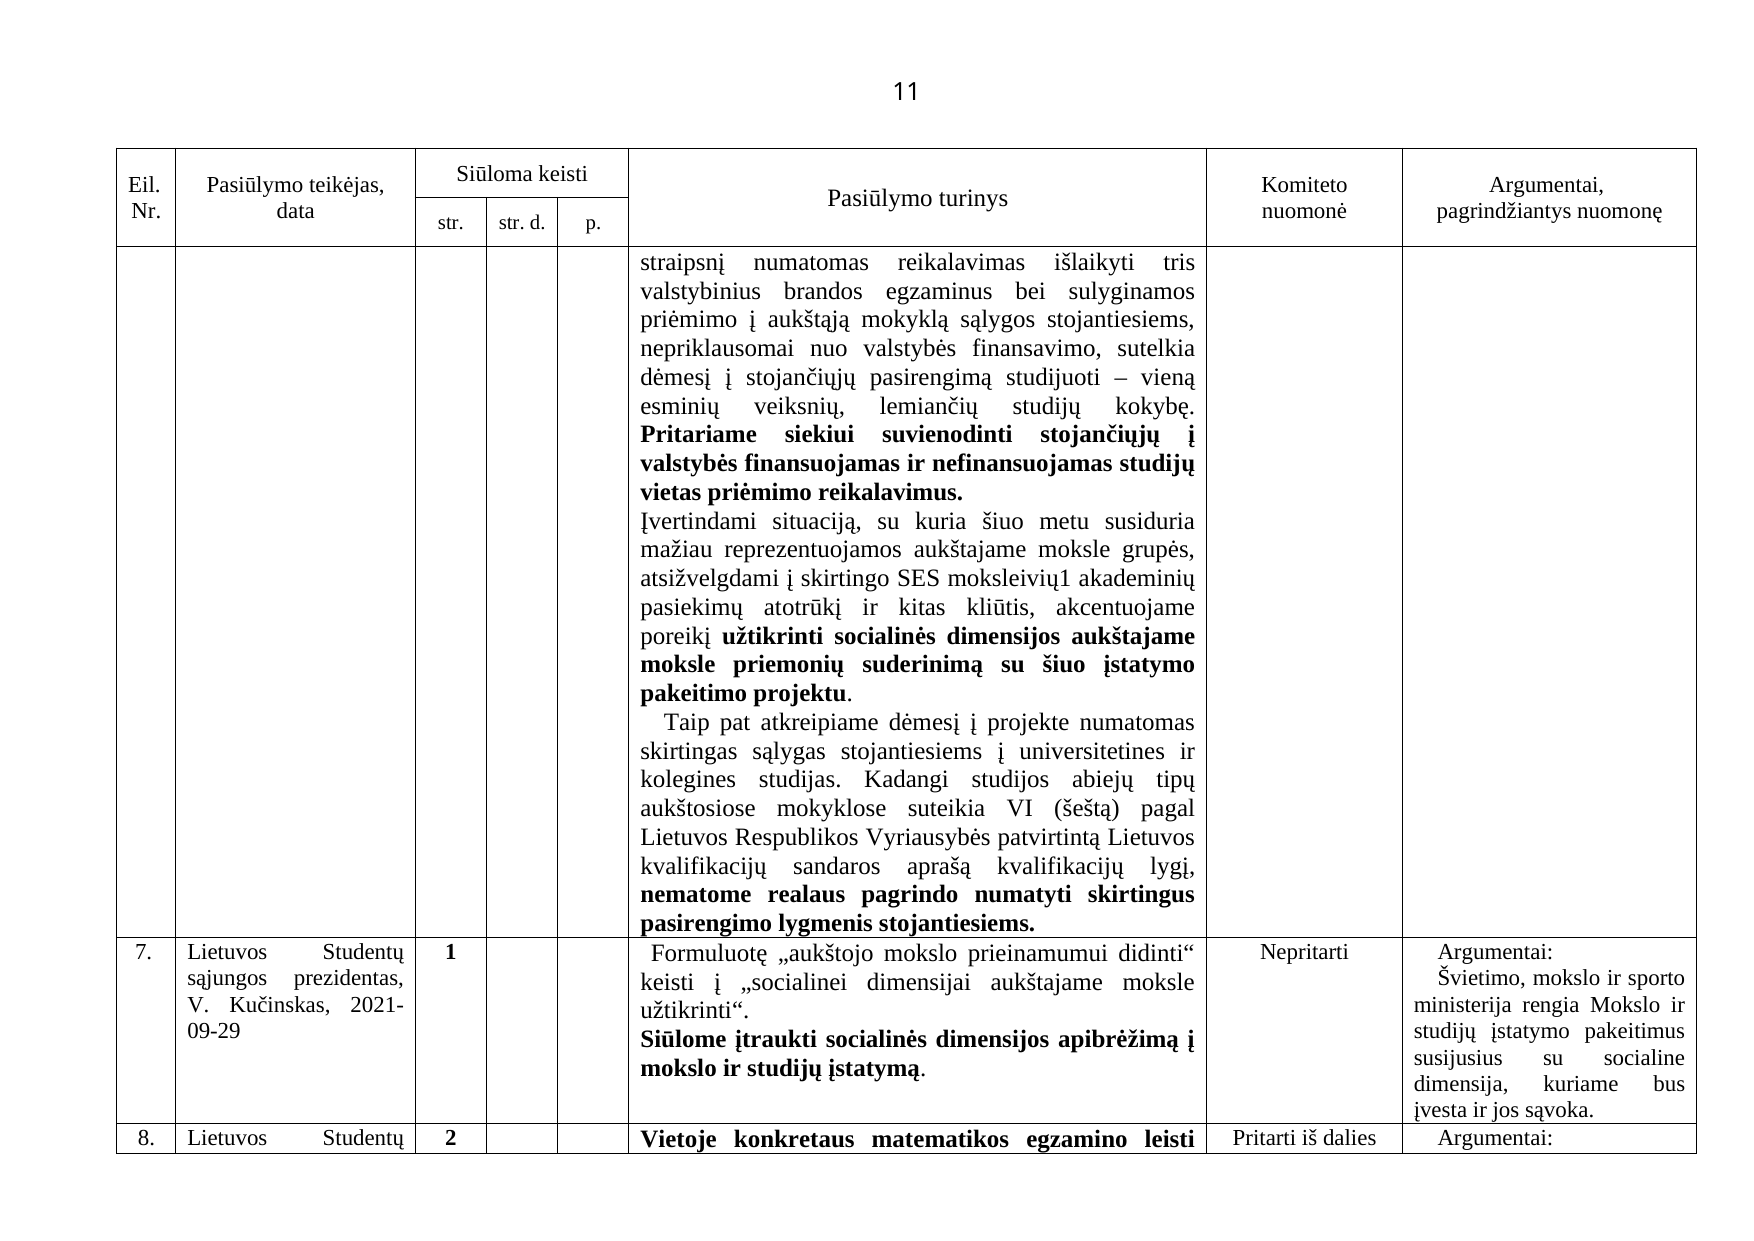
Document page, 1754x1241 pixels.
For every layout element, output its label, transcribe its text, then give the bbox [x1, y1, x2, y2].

table_cell Argumentai: [1403, 1124, 1696, 1152]
table_cell p. [558, 198, 628, 246]
table_cell Vietoje konkretaus matematikos egzamino leisti [629, 1124, 1206, 1152]
table_cell str. d. [487, 198, 557, 246]
table_cell [558, 247, 628, 937]
table_cell [487, 938, 557, 1123]
table_header Pasiūlymo turinys [629, 149, 1206, 246]
table_cell [487, 247, 557, 937]
table_cell Lietuvos Studentų [176, 1124, 415, 1152]
table_header Eil. Nr. [117, 149, 175, 246]
table_cell [117, 247, 175, 937]
table_header Pasiūlymo teikėjas, data [176, 149, 415, 246]
table_cell Formuluotę „aukštojo mokslo prieinamumui didinti“ keisti į „socialinei dimensijai aukštajame moksle užtikrinti“. Siūlome įtraukti socialinės dimensijos apibrėžimą į mokslo ir studijų įstatymą. [629, 938, 1206, 1123]
table_cell [558, 938, 628, 1123]
table_cell [1207, 247, 1402, 937]
table_header Komiteto nuomonė [1207, 149, 1402, 246]
table_cell 1 [416, 938, 486, 1123]
table_cell [558, 1124, 628, 1152]
table_header Siūloma keisti [416, 149, 628, 197]
table_cell [1403, 247, 1696, 937]
table_cell 8. [117, 1124, 175, 1152]
table_cell Nepritarti [1207, 938, 1402, 1123]
table_cell [176, 247, 415, 937]
table_cell Argumentai: Švietimo, mokslo ir sporto ministerija rengia Mokslo ir studijų įstatymo pakeitimus susijusius su socialine dimensija, kuriame bus įvesta ir jos sąvoka. [1403, 938, 1696, 1123]
table_cell str. [416, 198, 486, 246]
table_cell straipsnį numatomas reikalavimas išlaikyti tris valstybinius brandos egzaminus bei sulyginamos priėmimo į aukštąją mokyklą sąlygos stojantiesiems, nepriklausomai nuo valstybės finansavimo, sutelkia dėmesį į stojančiųjų pasirengimą studijuoti – vieną esminių veiksnių, lemiančių studijų kokybę. Pritariame siekiui suvienodinti stojančiųjų į valstybės finansuojamas ir nefinansuojamas studijų vietas priėmimo reikalavimus. Įvertindami situaciją, su kuria šiuo metu susiduria mažiau reprezentuojamos aukštajame moksle grupės, atsižvelgdami į skirtingo SES moksleivių1 akademinių pasiekimų atotrūkį ir kitas kliūtis, akcentuojame poreikį užtikrinti socialinės dimensijos aukštajame moksle priemonių suderinimą su šiuo įstatymo pakeitimo projektu. Taip pat atkreipiame dėmesį į projekte numatomas skirtingas sąlygas stojantiesiems į universitetines ir kolegines studijas. Kadangi studijos abiejų tipų aukštosiose mokyklose suteikia VI (šeštą) pagal Lietuvos Respublikos Vyriausybės patvirtintą Lietuvos kvalifikacijų sandaros aprašą kvalifikacijų lygį, nematome realaus pagrindo numatyti skirtingus pasirengimo lygmenis stojantiesiems. [629, 247, 1206, 937]
table_cell [416, 247, 486, 937]
table_cell Lietuvos Studentų sąjungos prezidentas, V. Kučinskas, 2021-09-29 [176, 938, 415, 1123]
table_header Argumentai, pagrindžiantys nuomonę [1403, 149, 1696, 246]
table_cell [487, 1124, 557, 1152]
table_cell 7. [117, 938, 175, 1123]
table_cell 2 [416, 1124, 486, 1152]
table_cell Pritarti iš dalies [1207, 1124, 1402, 1152]
